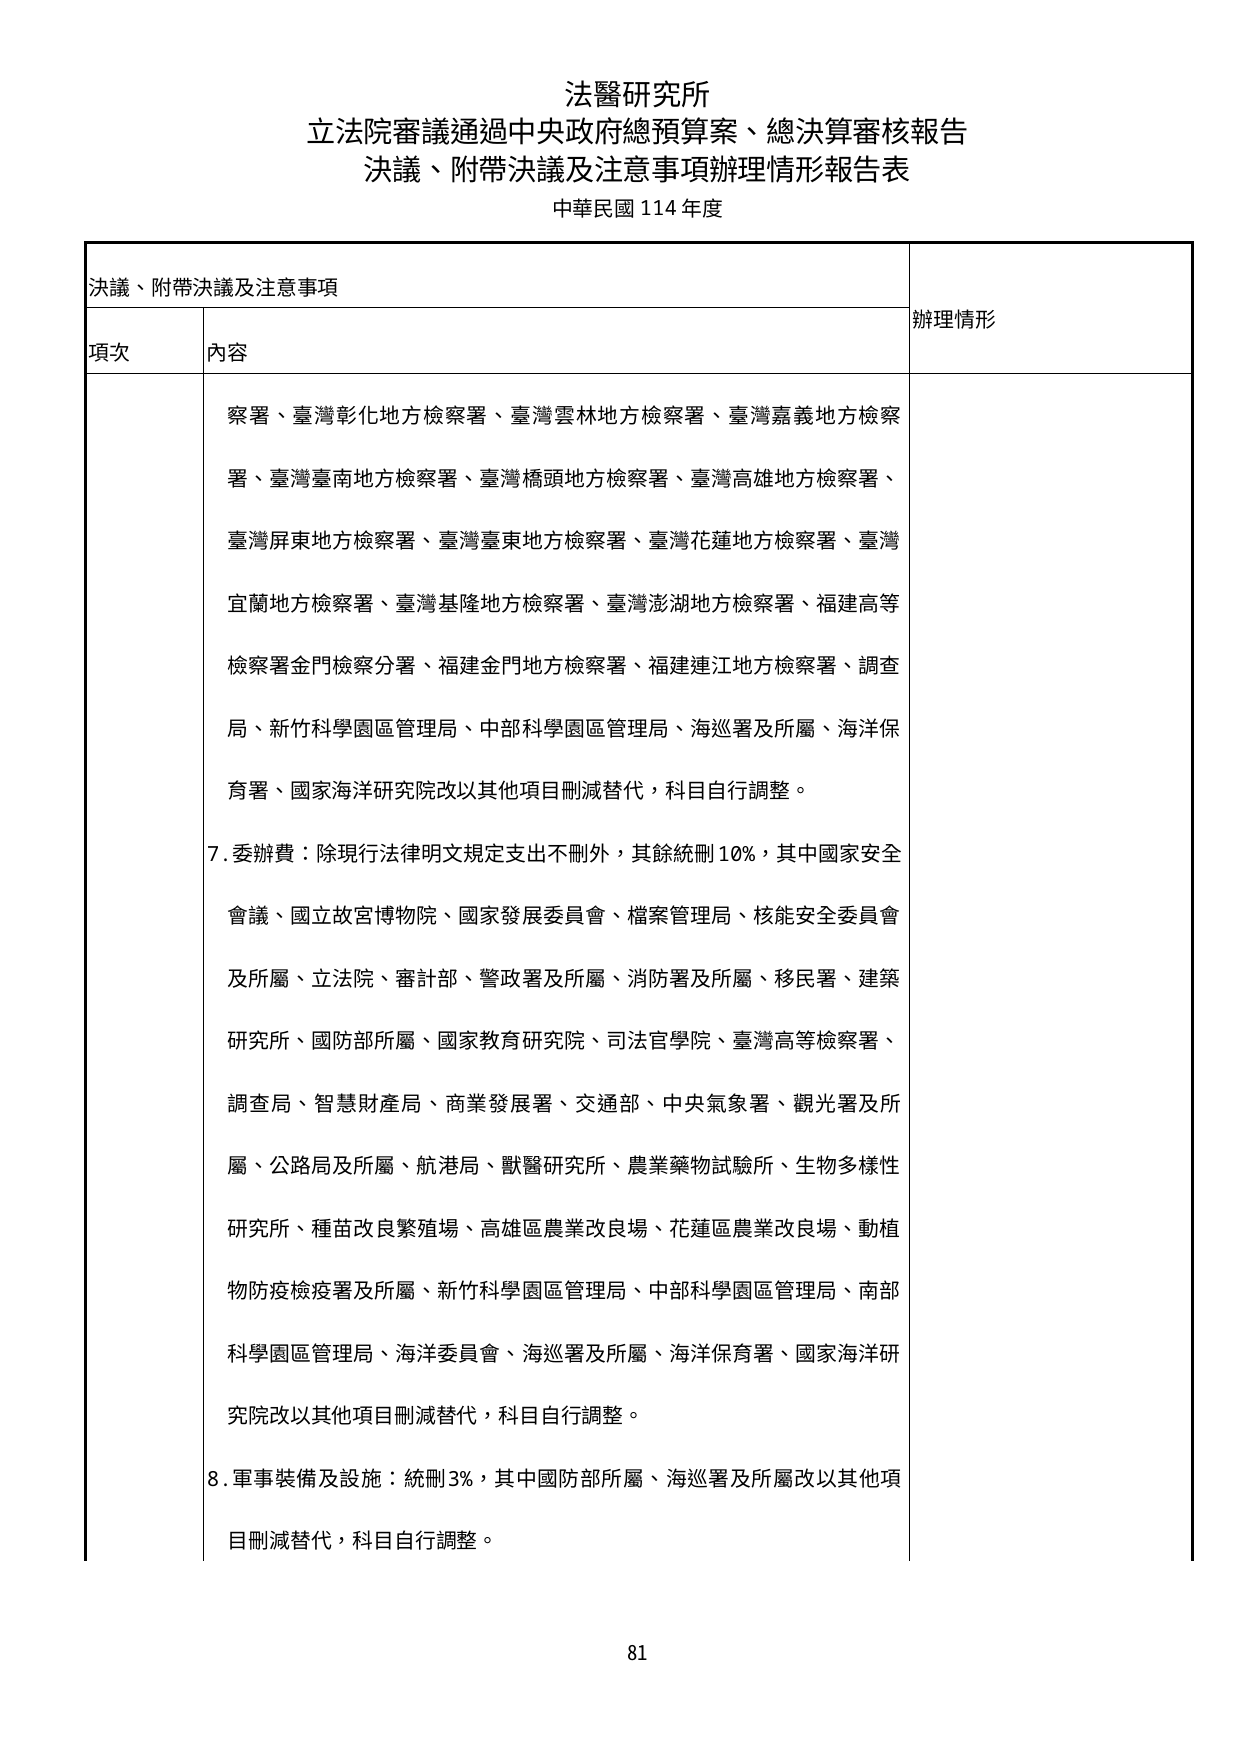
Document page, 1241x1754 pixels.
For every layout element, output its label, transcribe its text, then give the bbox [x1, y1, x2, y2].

table_cell 項次 [87, 308, 203, 372]
table_cell [87, 374, 203, 1561]
table_cell 察署、臺灣彰化地方檢察署、臺灣雲林地方檢察署、臺灣嘉義地方檢察署、臺灣臺南地方檢察署、臺灣橋頭地方檢察署、臺灣高雄地方檢察署、臺灣屏東地方檢察署、臺灣臺東地方檢察署、臺灣花蓮地方檢察署、臺灣宜蘭地方檢察署、臺灣基隆地方檢察署、臺灣澎湖地方檢察署、福建高等檢察署金門檢察分署、福建金門地方檢察署、福建連江地方檢察署、調查局、新竹科學園區管理局、中部科學園區管理局、海巡署及所屬、海洋保育署、國家海洋研究院改以其他項目刪減替代，科目自行調整。 7.委辦費：除現行法律明文規定支出不刪外，其餘統刪10%，其中國家安全會議、國立故宮博物院、國家發展委員會、檔案管理局、核能安全委員會及所屬、立法院、審計部、警政署及所屬、消防署及所屬、移民署、建築研究所、國防部所屬、國家教育研究院、司法官學院、臺灣高等檢察署、調查局、智慧財產局、商業發展署、交通部、中央氣象署、觀光署及所屬、公路局及所屬、航港局、獸醫研究所、農業藥物試驗所、生物多樣性研究所、種苗改良繁殖場、高雄區農業改良場、花蓮區農業改良場、動植物防疫檢疫署及所屬、新竹科學園區管理局、中部科學園區管理局、南部科學園區管理局、海洋委員會、海巡署及所屬、海洋保育署、國家海洋研究院改以其他項目刪減替代，科目自行調整。 8.軍事裝備及設施：統刪3%，其中國防部所屬、海巡署及所屬改以其他項目刪減替代，科目自行調整。 [204, 374, 909, 1561]
table_cell 內容 [204, 308, 909, 372]
table_cell [910, 374, 1191, 1561]
table_header 辦理情形 [910, 244, 1191, 372]
table_header 決議、附帶決議及注意事項 [87, 244, 909, 307]
